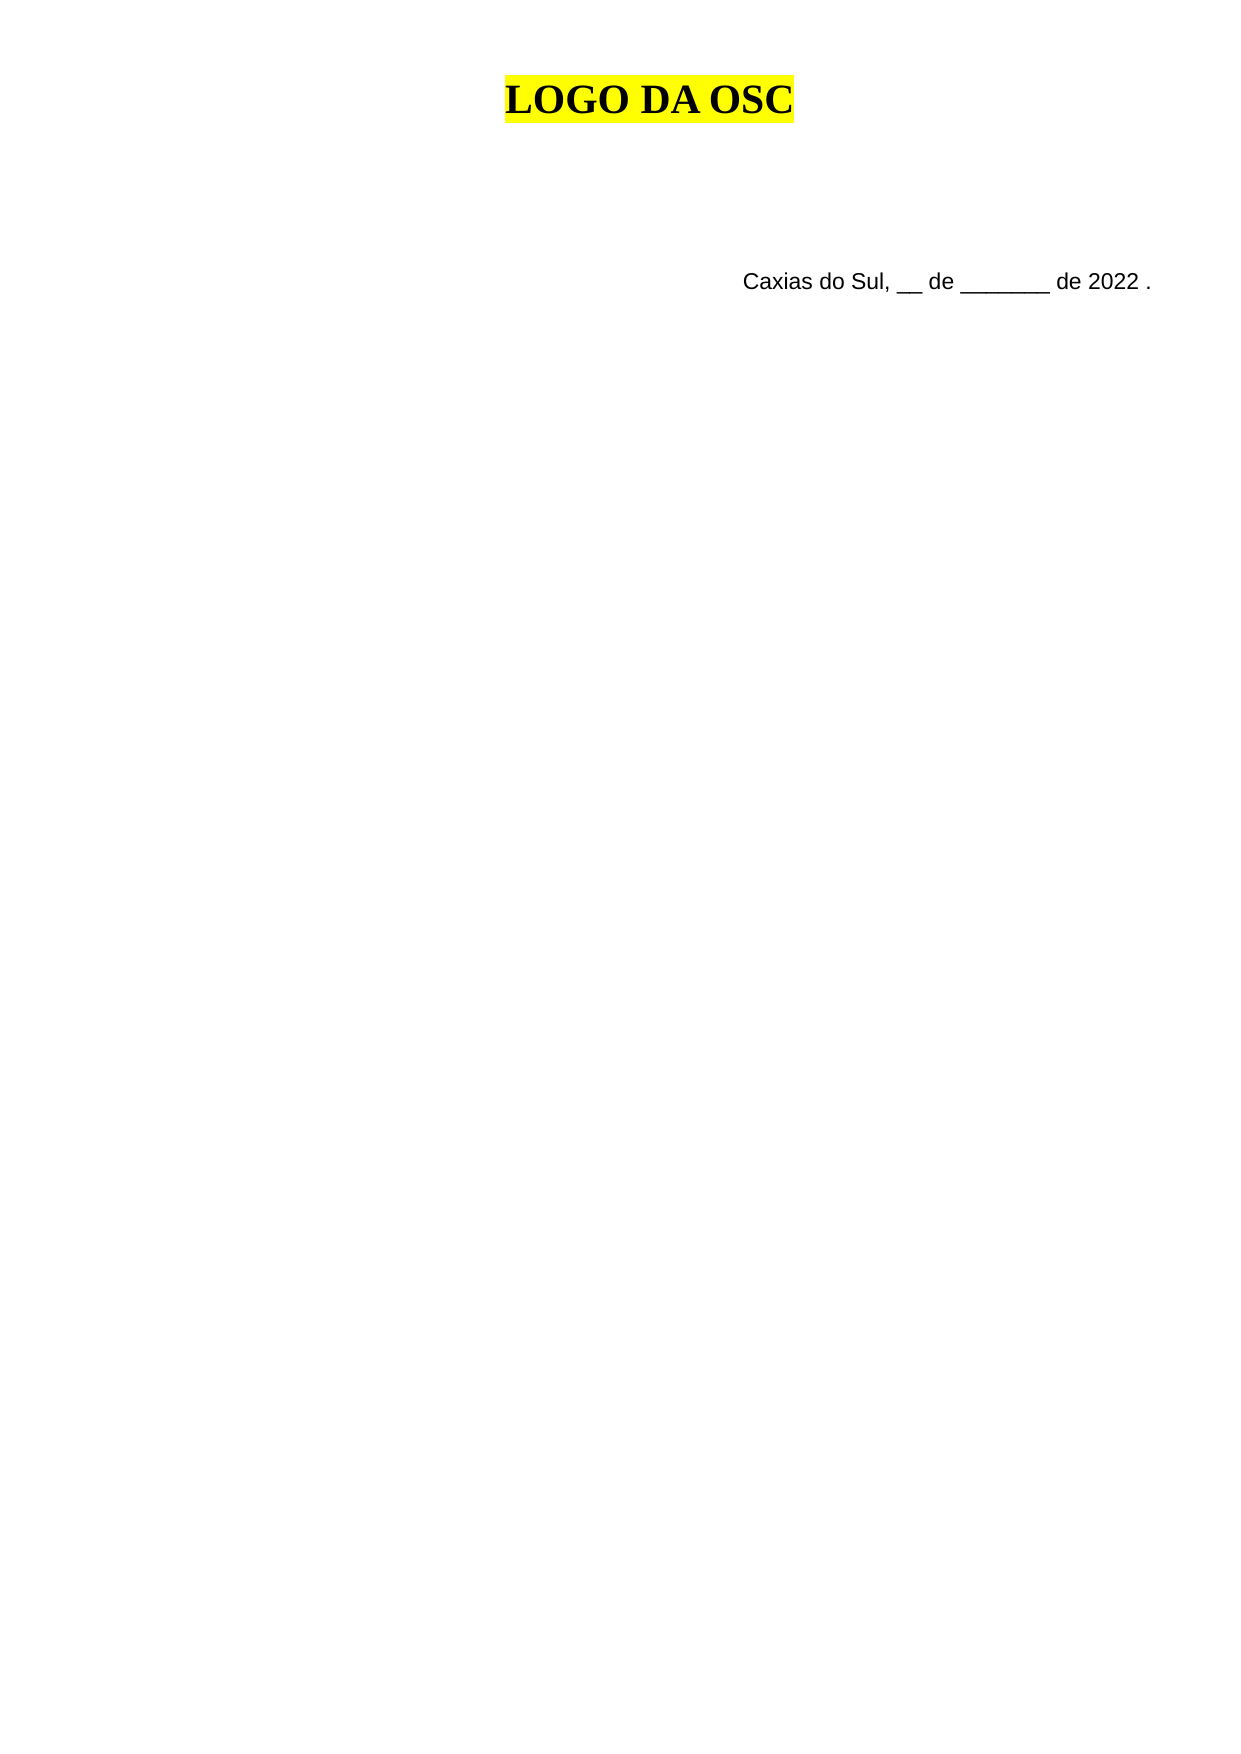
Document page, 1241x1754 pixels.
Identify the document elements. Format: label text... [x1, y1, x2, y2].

text Caxias do Sul, __ de _______ de 2022 . [148, 268, 1152, 294]
